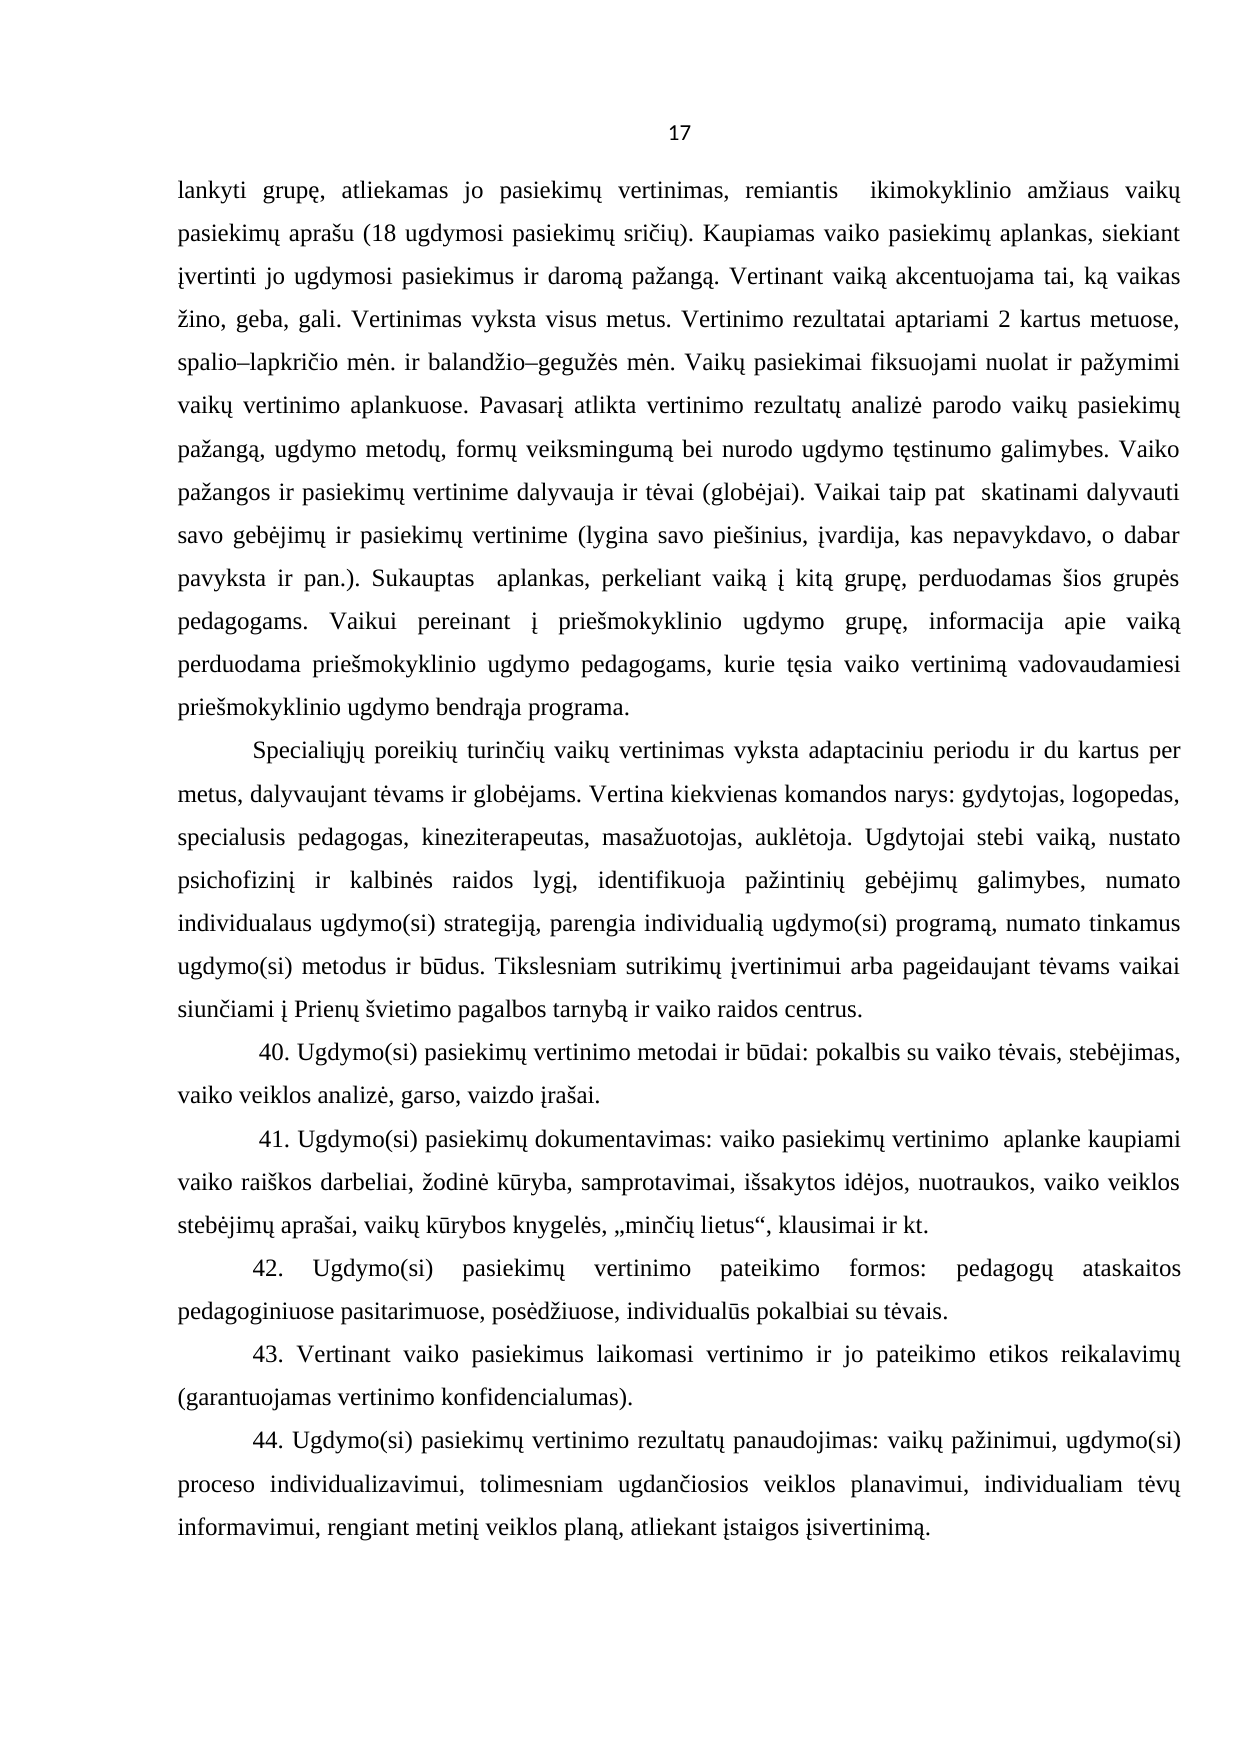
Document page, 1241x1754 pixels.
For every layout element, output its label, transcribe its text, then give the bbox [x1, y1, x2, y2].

text 43. Vertinant vaiko pasiekimus laikomasi vertinimo ir jo pateikimo etikos reikalavimų (garantuojamas vertinimo konfidencialumas). [177, 1339, 1181, 1411]
text lankyti grupę, atliekamas jo pasiekimų vertinimas, remiantis ikimokyklinio amžiaus vaikų pasiekimų aprašu (18 ugdymosi pasiekimų sričių). Kaupiamas vaiko pasiekimų aplankas, siekiant įvertinti jo ugdymosi pasiekimus ir daromą pažangą. Vertinant vaiką akcentuojama tai, ką vaikas žino, geba, gali. Vertinimas vyksta visus metus. Vertinimo rezultatai aptariami 2 kartus metuose, spalio–lapkričio mėn. ir balandžio–gegužės mėn. Vaikų pasiekimai fiksuojami nuolat ir pažymimi vaikų vertinimo aplankuose. Pavasarį atlikta vertinimo rezultatų analizė parodo vaikų pasiekimų pažangą, ugdymo metodų, formų veiksmingumą bei nurodo ugdymo tęstinumo galimybes. Vaiko pažangos ir pasiekimų vertinime dalyvauja ir tėvai (globėjai). Vaikai taip pat skatinami dalyvauti savo gebėjimų ir pasiekimų vertinime (lygina savo piešinius, įvardija, kas nepavykdavo, o dabar pavyksta ir pan.). Sukauptas aplankas, perkeliant vaiką į kitą grupę, perduodamas šios grupės pedagogams. Vaikui pereinant į priešmokyklinio ugdymo grupę, informacija apie vaiką perduodama priešmokyklinio ugdymo pedagogams, kurie tęsia vaiko vertinimą vadovaudamiesi priešmokyklinio ugdymo bendrąja programa. [177, 175, 1181, 721]
text 42. Ugdymo(si) pasiekimų vertinimo pateikimo formos: pedagogų ataskaitos pedagoginiuose pasitarimuose, posėdžiuose, individualūs pokalbiai su tėvais. [177, 1253, 1181, 1325]
text 40. Ugdymo(si) pasiekimų vertinimo metodai ir būdai: pokalbis su vaiko tėvais, stebėjimas, vaiko veiklos analizė, garso, vaizdo įrašai. [177, 1037, 1181, 1109]
text 44. Ugdymo(si) pasiekimų vertinimo rezultatų panaudojimas: vaikų pažinimui, ugdymo(si) proceso individualizavimui, tolimesniam ugdančiosios veiklos planavimui, individualiam tėvų informavimui, rengiant metinį veiklos planą, atliekant įstaigos įsivertinimą. [177, 1426, 1181, 1541]
text 41. Ugdymo(si) pasiekimų dokumentavimas: vaiko pasiekimų vertinimo aplanke kaupiami vaiko raiškos darbeliai, žodinė kūryba, samprotavimai, išsakytos idėjos, nuotraukos, vaiko veiklos stebėjimų aprašai, vaikų kūrybos knygelės, „minčių lietus“, klausimai ir kt. [177, 1124, 1181, 1239]
text Specialiųjų poreikių turinčių vaikų vertinimas vyksta adaptaciniu periodu ir du kartus per metus, dalyvaujant tėvams ir globėjams. Vertina kiekvienas komandos narys: gydytojas, logopedas, specialusis pedagogas, kineziterapeutas, masažuotojas, auklėtoja. Ugdytojai stebi vaiką, nustato psichofizinį ir kalbinės raidos lygį, identifikuoja pažintinių gebėjimų galimybes, numato individualaus ugdymo(si) strategiją, parengia individualią ugdymo(si) programą, numato tinkamus ugdymo(si) metodus ir būdus. Tikslesniam sutrikimų įvertinimui arba pageidaujant tėvams vaikai siunčiami į Prienų švietimo pagalbos tarnybą ir vaiko raidos centrus. [177, 736, 1181, 1023]
